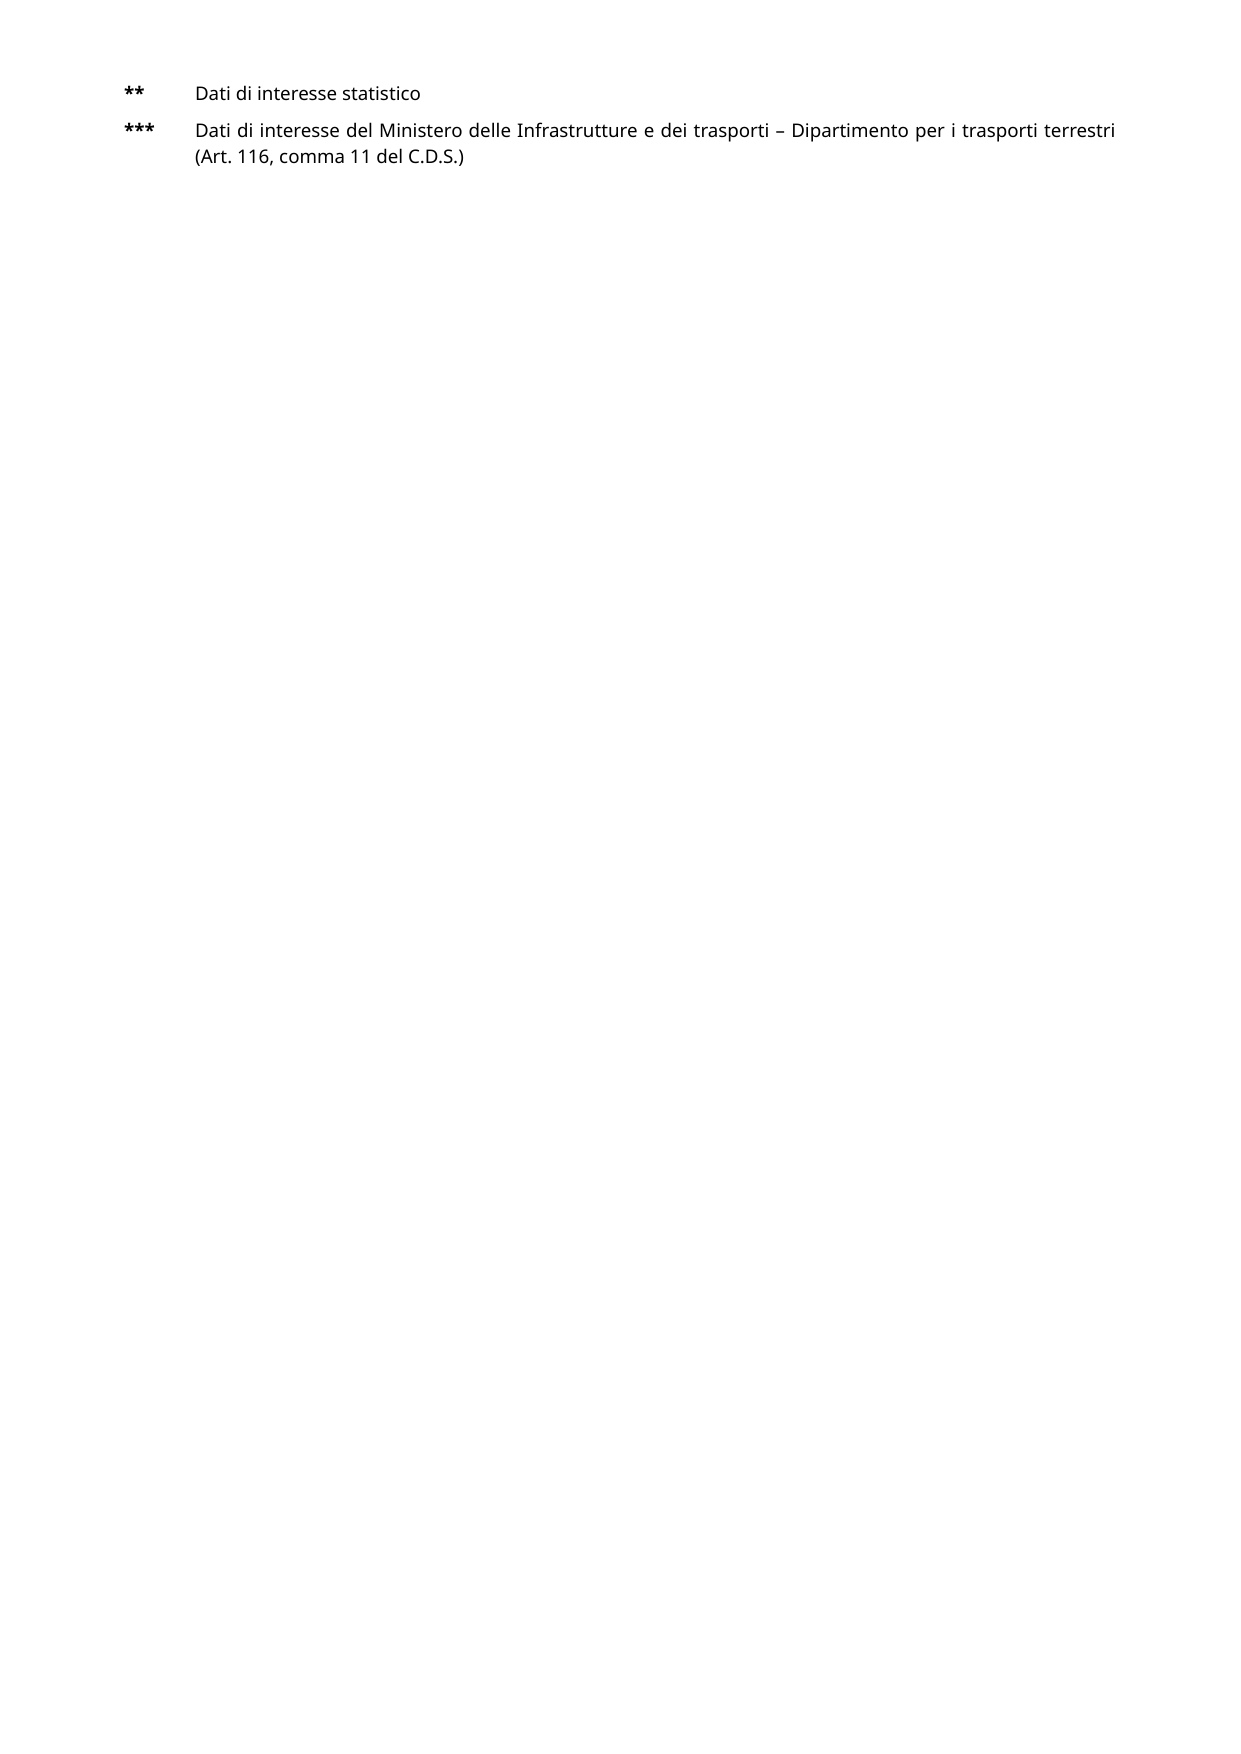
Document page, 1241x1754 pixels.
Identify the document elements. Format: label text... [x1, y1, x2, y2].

table_cell Dati di interesse statistico [189, 75, 1122, 112]
table_cell ** [118, 75, 189, 112]
table_cell Dati di interesse del Ministero delle Infrastrutture e dei trasporti – Dipartimento per i trasporti terrestri (Art. 116, comma 11 del C.D.S.) [189, 112, 1122, 174]
table_cell *** [118, 112, 189, 174]
